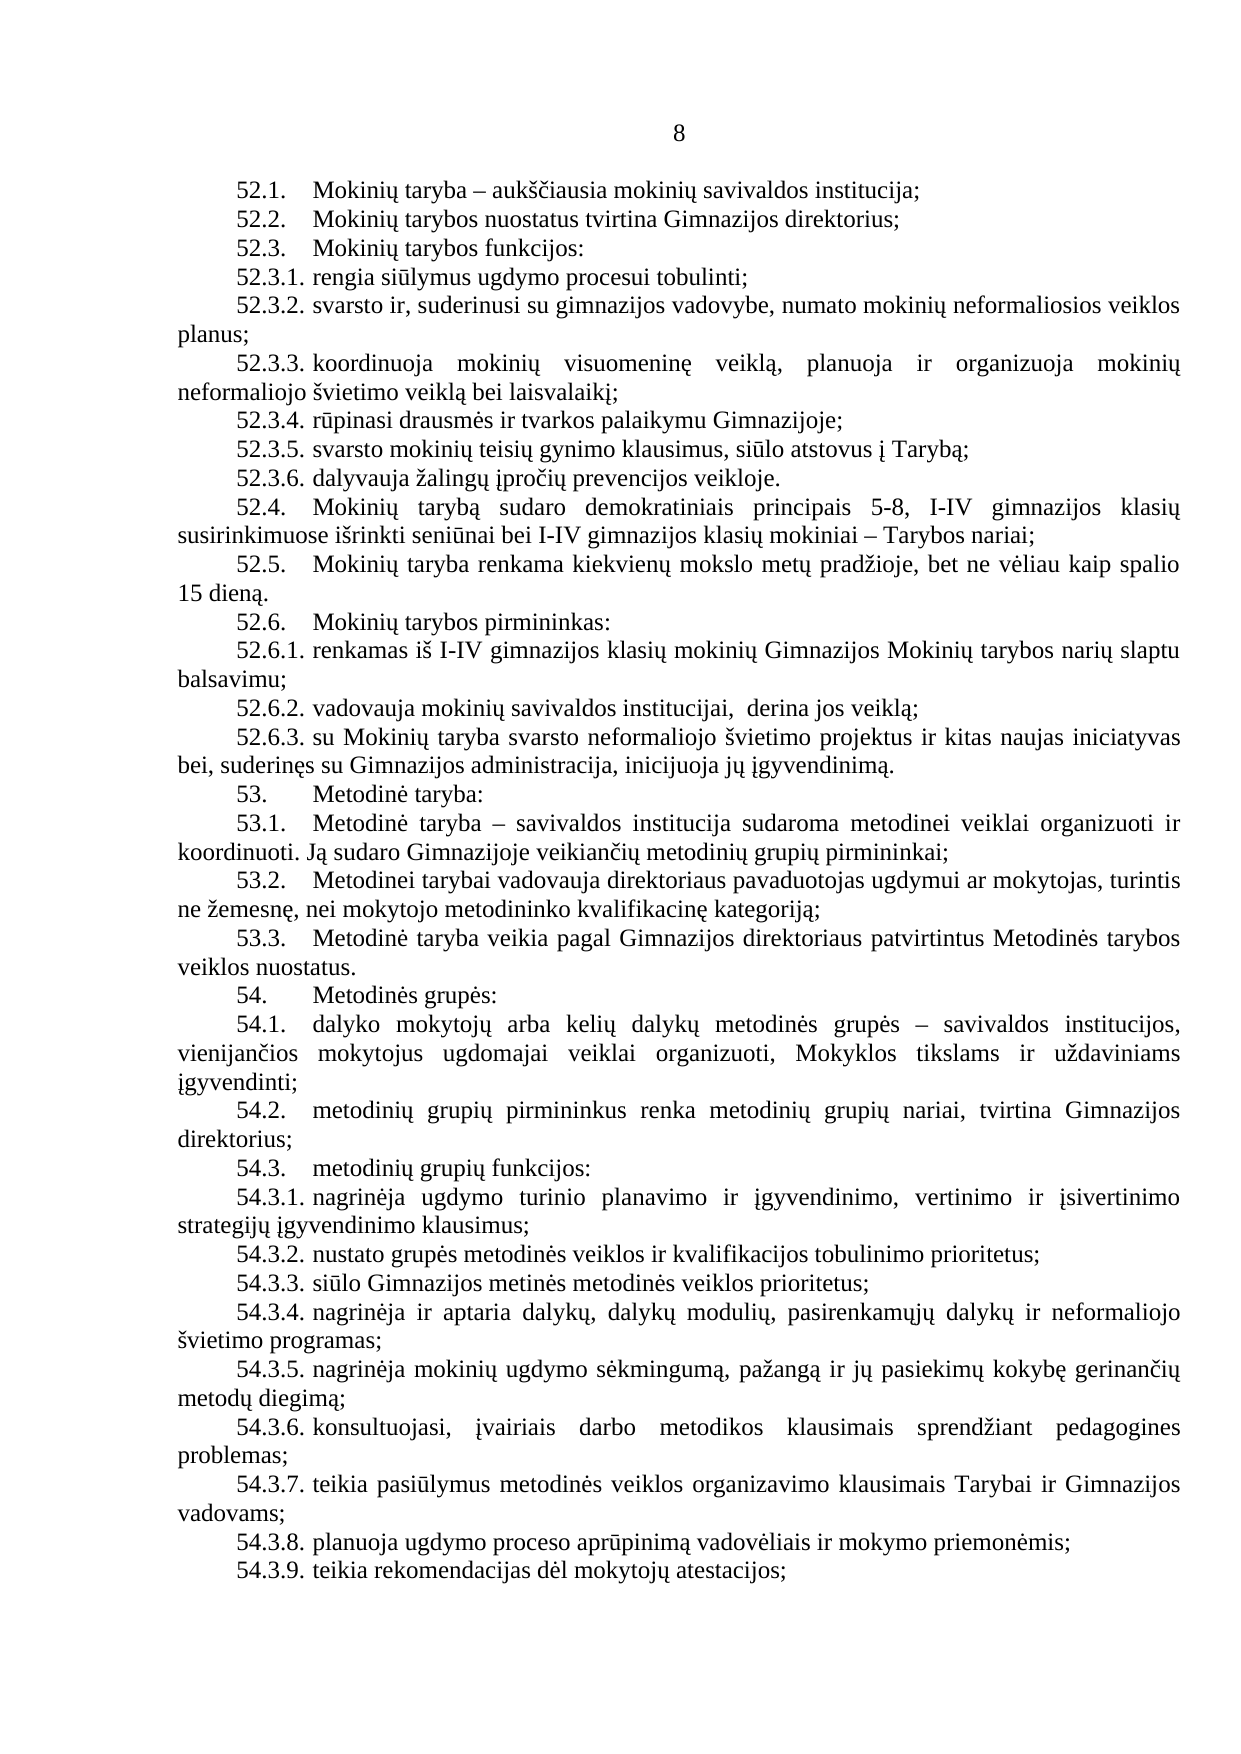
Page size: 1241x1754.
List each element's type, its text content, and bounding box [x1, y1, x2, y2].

text 52.6.1. renkamas iš I-IV gimnazijos klasių mokinių Gimnazijos Mokinių tarybos narių slaptu balsavimu; [177, 636, 1181, 693]
text 52.5. Mokinių taryba renkama kiekvienų mokslo metų pradžioje, bet ne vėliau kaip spalio 15 dieną. [177, 549, 1181, 607]
text 52.3.5. svarsto mokinių teisių gynimo klausimus, siūlo atstovus į Tarybą; [177, 434, 1181, 463]
text 54.3.4. nagrinėja ir aptaria dalykų, dalykų modulių, pasirenkamųjų dalykų ir neformaliojo švietimo programas; [177, 1297, 1181, 1354]
text 53.3. Metodinė taryba veikia pagal Gimnazijos direktoriaus patvirtintus Metodinės tarybos veiklos nuostatus. [177, 923, 1181, 981]
text 52.3.4. rūpinasi drausmės ir tvarkos palaikymu Gimnazijoje; [177, 406, 1181, 434]
text 54.1. dalyko mokytojų arba kelių dalykų metodinės grupės – savivaldos institucijos, vienijančios mokytojus ugdomajai veiklai organizuoti, Mokyklos tikslams ir uždaviniams įgyvendinti; [177, 1009, 1181, 1096]
text 52.3.6. dalyvauja žalingų įpročių prevencijos veikloje. [177, 463, 1181, 492]
text 52.3.1. rengia siūlymus ugdymo procesui tobulinti; [177, 262, 1181, 291]
text 54.3.9. teikia rekomendacijas dėl mokytojų atestacijos; [177, 1556, 1181, 1584]
text 52.3.3. koordinuoja mokinių visuomeninę veiklą, planuoja ir organizuoja mokinių neformaliojo švietimo veiklą bei laisvalaikį; [177, 348, 1181, 406]
text 52.3.2. svarsto ir, suderinusi su gimnazijos vadovybe, numato mokinių neformaliosios veiklos planus; [177, 291, 1181, 348]
text 52.2. Mokinių tarybos nuostatus tvirtina Gimnazijos direktorius; [177, 204, 1181, 233]
text 54.3.8. planuoja ugdymo proceso aprūpinimą vadovėliais ir mokymo priemonėmis; [177, 1527, 1181, 1556]
text 53.1. Metodinė taryba – savivaldos institucija sudaroma metodinei veiklai organizuoti ir koordinuoti. Ją sudaro Gimnazijoje veikiančių metodinių grupių pirmininkai; [177, 808, 1181, 866]
text 54.2. metodinių grupių pirmininkus renka metodinių grupių nariai, tvirtina Gimnazijos direktorius; [177, 1096, 1181, 1153]
text 54. Metodinės grupės: [177, 981, 1181, 1009]
text 52.4. Mokinių tarybą sudaro demokratiniais principais 5-8, I-IV gimnazijos klasių susirinkimuose išrinkti seniūnai bei I-IV gimnazijos klasių mokiniai – Tarybos nariai; [177, 492, 1181, 549]
text 54.3. metodinių grupių funkcijos: [177, 1153, 1181, 1182]
text 54.3.3. siūlo Gimnazijos metinės metodinės veiklos prioritetus; [177, 1268, 1181, 1297]
text 52.1. Mokinių taryba – aukščiausia mokinių savivaldos institucija; [177, 176, 1181, 204]
text 53.2. Metodinei tarybai vadovauja direktoriaus pavaduotojas ugdymui ar mokytojas, turintis ne žemesnę, nei mokytojo metodininko kvalifikacinę kategoriją; [177, 866, 1181, 923]
text 54.3.5. nagrinėja mokinių ugdymo sėkmingumą, pažangą ir jų pasiekimų kokybę gerinančių metodų diegimą; [177, 1354, 1181, 1412]
text 52.6.2. vadovauja mokinių savivaldos institucijai, derina jos veiklą; [177, 693, 1181, 722]
text 54.3.2. nustato grupės metodinės veiklos ir kvalifikacijos tobulinimo prioritetus; [177, 1239, 1181, 1268]
text 53. Metodinė taryba: [177, 779, 1181, 808]
text 54.3.6. konsultuojasi, įvairiais darbo metodikos klausimais sprendžiant pedagogines problemas; [177, 1412, 1181, 1469]
text 52.3. Mokinių tarybos funkcijos: [177, 233, 1181, 262]
text 52.6. Mokinių tarybos pirmininkas: [177, 607, 1181, 636]
text 52.6.3. su Mokinių taryba svarsto neformaliojo švietimo projektus ir kitas naujas iniciatyvas bei, suderinęs su Gimnazijos administracija, inicijuoja jų įgyvendinimą. [177, 722, 1181, 779]
text 54.3.1. nagrinėja ugdymo turinio planavimo ir įgyvendinimo, vertinimo ir įsivertinimo strategijų įgyvendinimo klausimus; [177, 1182, 1181, 1239]
text 54.3.7. teikia pasiūlymus metodinės veiklos organizavimo klausimais Tarybai ir Gimnazijos vadovams; [177, 1469, 1181, 1527]
